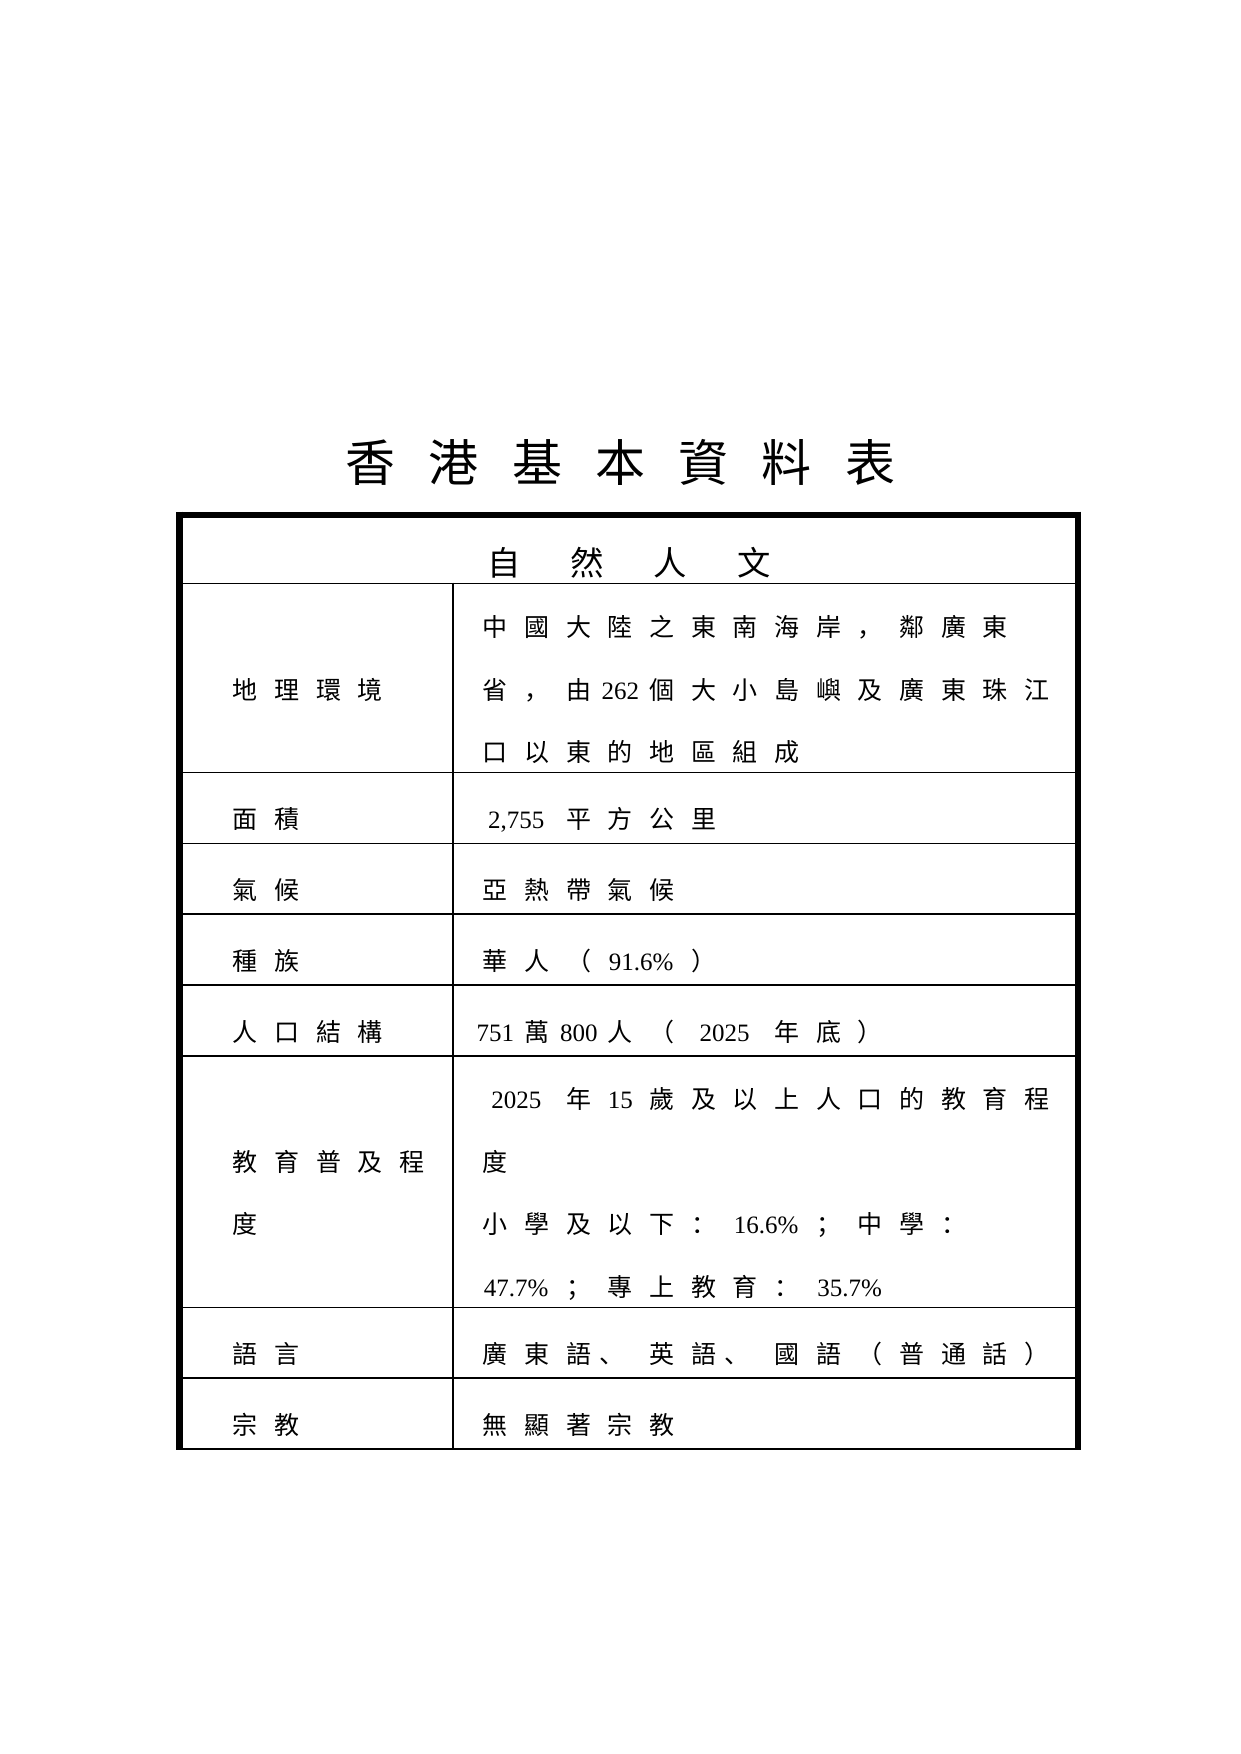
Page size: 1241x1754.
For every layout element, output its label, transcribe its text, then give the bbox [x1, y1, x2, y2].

table_header 自 然 人 文 [183, 518, 1075, 582]
table_cell 華人（91.6%） [454, 915, 1075, 984]
table_cell 2025年15歲及以上人口的教育程度 小學及以下：16.6%；中學：47.7%；專上教育：35.7% [454, 1057, 1075, 1306]
table_cell 教育普及程度 [183, 1057, 452, 1306]
table_cell 無顯著宗教 [454, 1379, 1075, 1448]
table_cell 宗教 [183, 1379, 452, 1448]
table_cell 氣候 [183, 844, 452, 913]
table_cell 語言 [183, 1308, 452, 1377]
table_cell 廣東語、英語、國語（普通話） [454, 1308, 1075, 1377]
table_cell 面積 [183, 773, 452, 842]
table_cell 中國大陸之東南海岸，鄰廣東省，由262個大小島嶼及廣東珠江口以東的地區組成 [454, 584, 1075, 772]
table_cell 人口結構 [183, 986, 452, 1055]
table_cell 751萬800人（2025年底） [454, 986, 1075, 1055]
text 香港基本資料表 [183, 387, 1058, 512]
table_cell 亞熱帶氣候 [454, 844, 1075, 913]
table_cell 2,755平方公里 [454, 773, 1075, 842]
table_cell 種族 [183, 915, 452, 984]
table_cell 地理環境 [183, 584, 452, 772]
